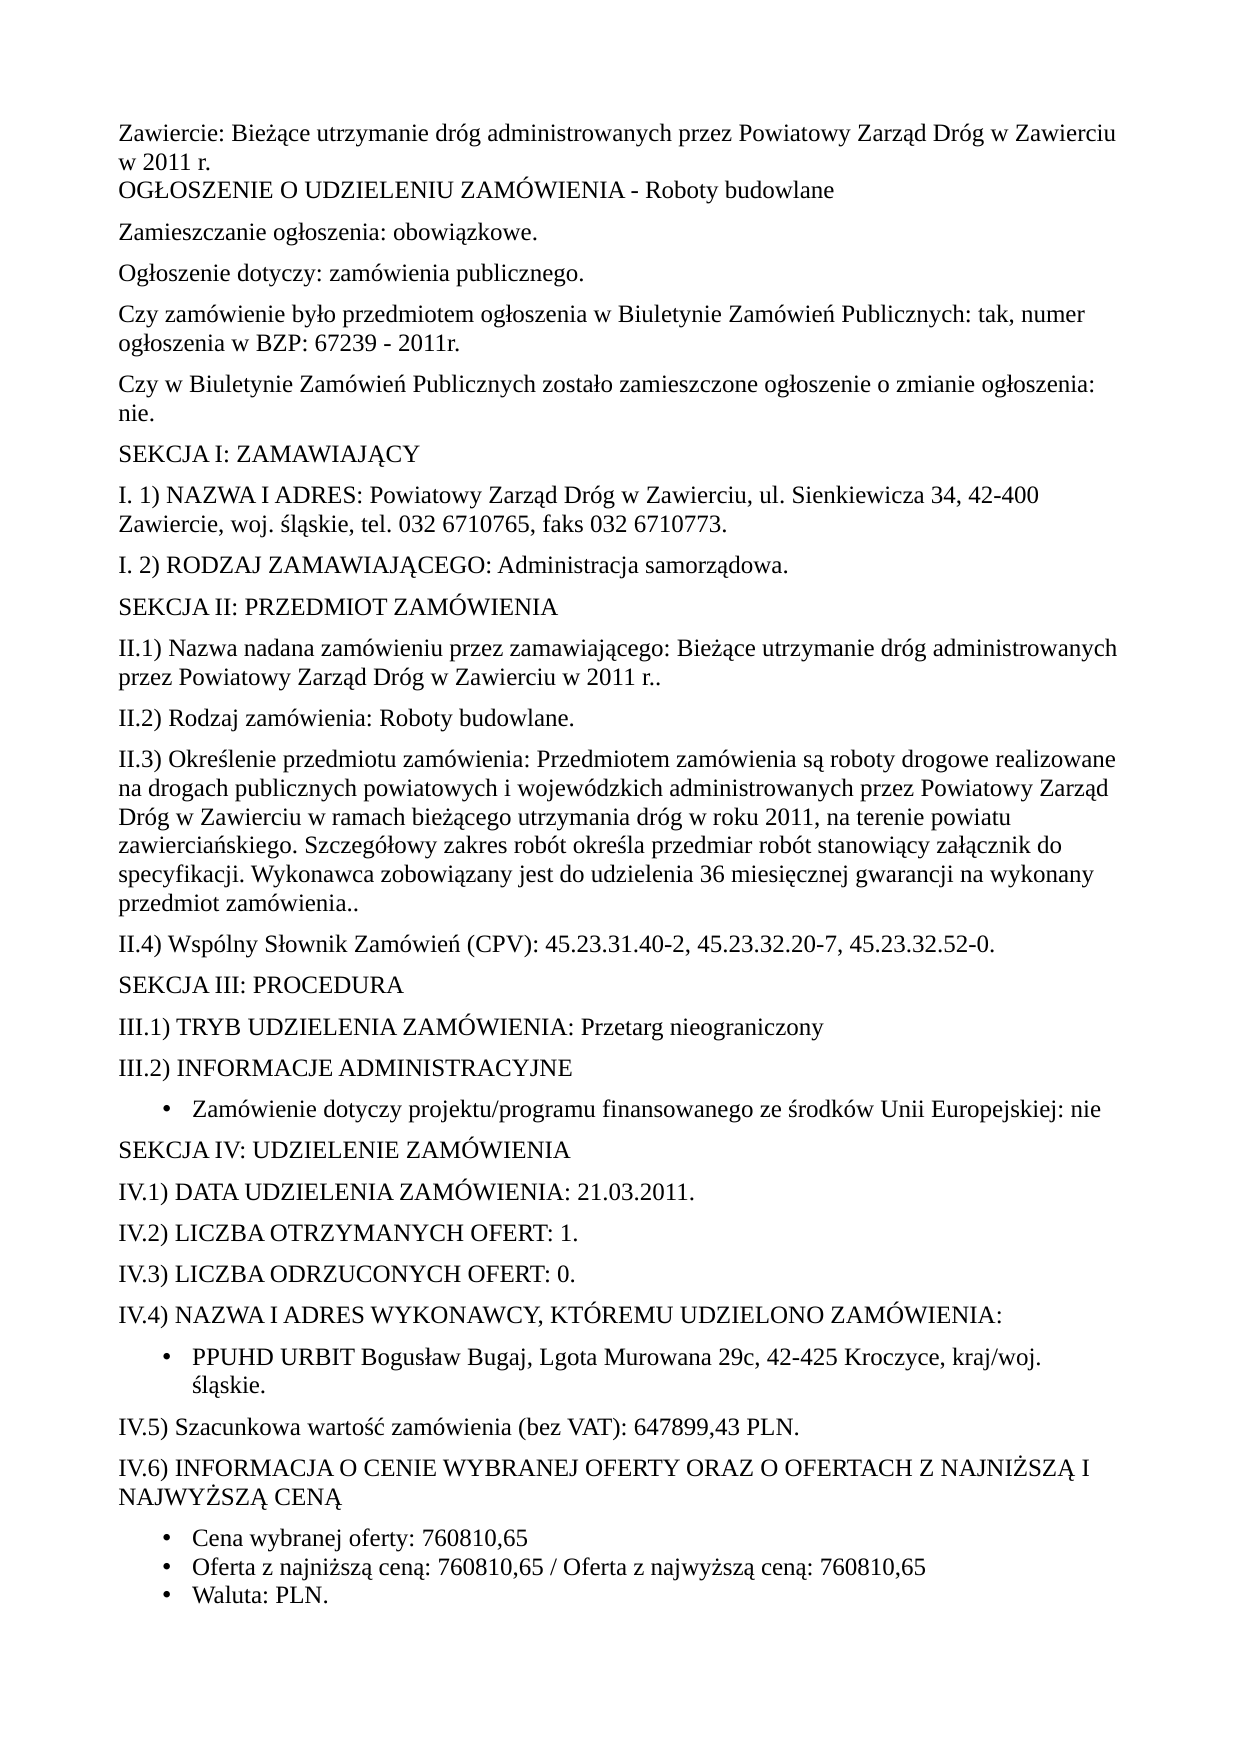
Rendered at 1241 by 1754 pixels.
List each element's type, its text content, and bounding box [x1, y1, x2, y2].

text II.4) Wspólny Słownik Zamówień (CPV): 45.23.31.40-2, 45.23.32.20-7, 45.23.32.52-0. [118, 929, 1122, 958]
text IV.4) NAZWA I ADRES WYKONAWCY, KTÓREMU UDZIELONO ZAMÓWIENIA: [118, 1301, 1122, 1329]
text IV.2) LICZBA OTRZYMANYCH OFERT: 1. [118, 1218, 1122, 1247]
text SEKCJA III: PROCEDURA [118, 971, 1122, 999]
text Zawiercie: Bieżące utrzymanie dróg administrowanych przez Powiatowy Zarząd Dróg w Zawierciu w 2011 r. OGŁOSZENIE O UDZIELENIU ZAMÓWIENIA - Roboty budowlane [118, 118, 1122, 204]
text Zamieszczanie ogłoszenia: obowiązkowe. [118, 217, 1122, 246]
text I. 2) RODZAJ ZAMAWIAJĄCEGO: Administracja samorządowa. [118, 551, 1122, 579]
text II.2) Rodzaj zamówienia: Roboty budowlane. [118, 703, 1122, 732]
list Zamówienie dotyczy projektu/programu finansowanego ze środków Unii Europejskiej: nie [162, 1094, 1122, 1123]
list Waluta: PLN. [162, 1581, 1122, 1609]
text III.1) TRYB UDZIELENIA ZAMÓWIENIA: Przetarg nieograniczony [118, 1012, 1122, 1041]
text II.1) Nazwa nadana zamówieniu przez zamawiającego: Bieżące utrzymanie dróg administrowanych przez Powiatowy Zarząd Dróg w Zawierciu w 2011 r.. [118, 633, 1122, 691]
list Oferta z najniższą ceną: 760810,65 / Oferta z najwyższą ceną: 760810,65 [162, 1552, 1122, 1581]
text I. 1) NAZWA I ADRES: Powiatowy Zarząd Dróg w Zawierciu, ul. Sienkiewicza 34, 42-400 Zawiercie, woj. śląskie, tel. 032 6710765, faks 032 6710773. [118, 481, 1122, 538]
text III.2) INFORMACJE ADMINISTRACYJNE [118, 1053, 1122, 1082]
text SEKCJA I: ZAMAWIAJĄCY [118, 439, 1122, 468]
text Czy zamówienie było przedmiotem ogłoszenia w Biuletynie Zamówień Publicznych: tak, numer ogłoszenia w BZP: 67239 - 2011r. [118, 299, 1122, 357]
text II.3) Określenie przedmiotu zamówienia: Przedmiotem zamówienia są roboty drogowe realizowane na drogach publicznych powiatowych i wojewódzkich administrowanych przez Powiatowy Zarząd Dróg w Zawierciu w ramach bieżącego utrzymania dróg w roku 2011, na terenie powiatu zawierciańskiego. Szczegółowy zakres robót określa przedmiar robót stanowiący załącznik do specyfikacji. Wykonawca zobowiązany jest do udzielenia 36 miesięcznej gwarancji na wykonany przedmiot zamówienia.. [118, 744, 1122, 917]
text IV.1) DATA UDZIELENIA ZAMÓWIENIA: 21.03.2011. [118, 1177, 1122, 1206]
text Ogłoszenie dotyczy: zamówienia publicznego. [118, 258, 1122, 287]
text IV.5) Szacunkowa wartość zamówienia (bez VAT): 647899,43 PLN. [118, 1412, 1122, 1441]
text IV.6) INFORMACJA O CENIE WYBRANEJ OFERTY ORAZ O OFERTACH Z NAJNIŻSZĄ I NAJWYŻSZĄ CENĄ [118, 1453, 1122, 1511]
list Cena wybranej oferty: 760810,65 [162, 1523, 1122, 1552]
text SEKCJA II: PRZEDMIOT ZAMÓWIENIA [118, 592, 1122, 621]
text IV.3) LICZBA ODRZUCONYCH OFERT: 0. [118, 1259, 1122, 1288]
list PPUHD URBIT Bogusław Bugaj, Lgota Murowana 29c, 42-425 Kroczyce, kraj/woj. śląskie. [162, 1342, 1122, 1399]
text Czy w Biuletynie Zamówień Publicznych zostało zamieszczone ogłoszenie o zmianie ogłoszenia: nie. [118, 369, 1122, 427]
text SEKCJA IV: UDZIELENIE ZAMÓWIENIA [118, 1136, 1122, 1164]
